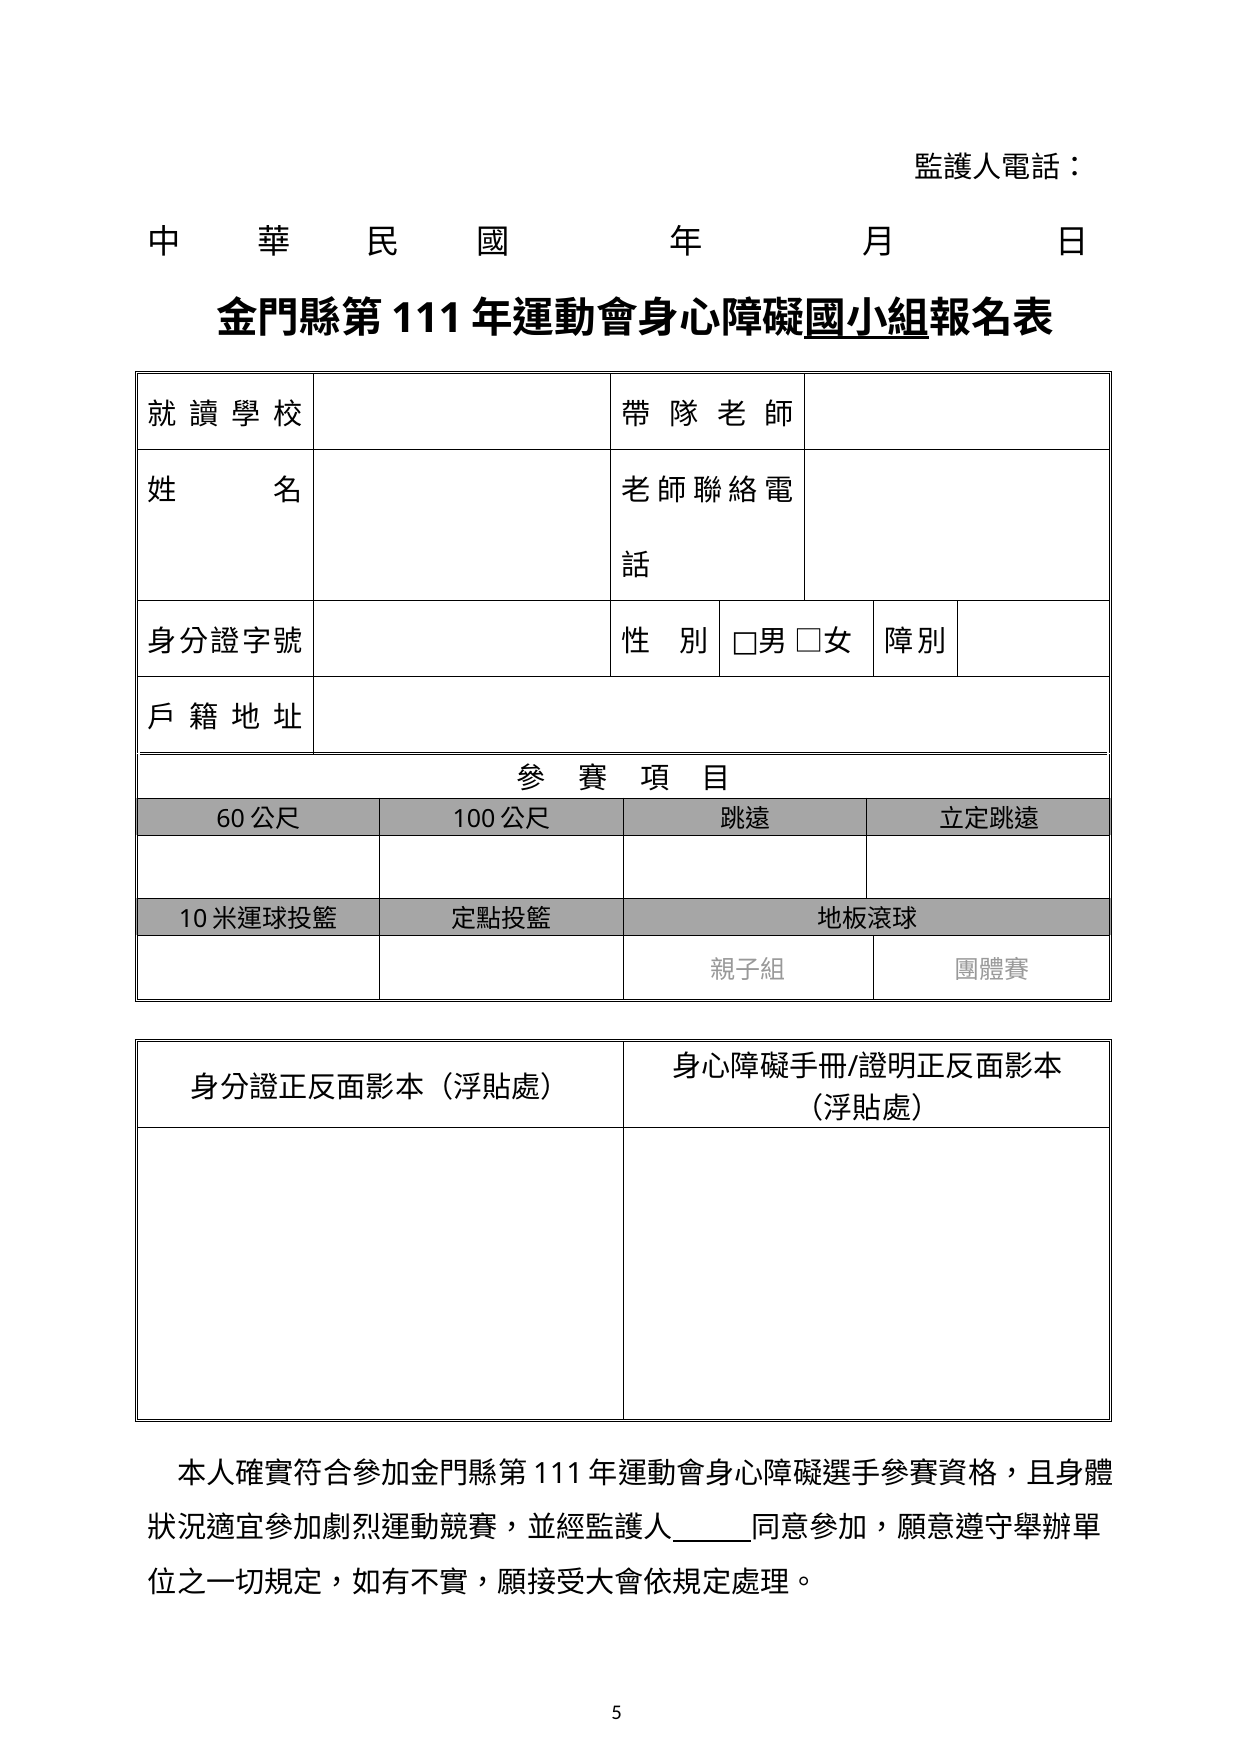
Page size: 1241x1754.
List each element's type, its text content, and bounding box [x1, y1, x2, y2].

text 本人確實符合參加金門縣第111年運動會身心障礙選手參賽資格，且身體狀況適宜參加劇烈運動競賽，並經監護人 同意參加，願意遵守舉辦單位之一切規定，如有不實，願接受大會依規定處理。 [148, 1440, 1122, 1603]
text 監護人電話： [148, 127, 1089, 202]
table_cell [624, 836, 866, 898]
table_cell 100公尺 [380, 799, 623, 835]
table_cell [138, 836, 379, 898]
text 金門縣第111年運動會身心障礙國小組報名表 [148, 277, 1122, 352]
table_cell [138, 936, 379, 998]
table_cell 障別 [874, 601, 957, 676]
text 中 華 民 國 年 月 日 [148, 202, 1089, 277]
table_cell [958, 601, 1109, 676]
table_cell 姓名 [138, 450, 313, 600]
table_cell [314, 601, 610, 676]
table_cell [314, 677, 1109, 752]
table_cell 10米運球投籃 [138, 899, 379, 935]
table_cell 老師聯絡電話 [611, 450, 804, 600]
table_header 就讀學校 [138, 374, 313, 449]
table_cell 60公尺 [138, 799, 379, 835]
table_cell [867, 836, 1109, 898]
table_header 帶隊老師 [611, 374, 804, 449]
table_cell [314, 450, 610, 600]
table_header [805, 374, 1109, 449]
table_cell [805, 450, 1109, 600]
table_cell 立定跳遠 [867, 799, 1109, 835]
table_cell 參 賽 項 目 [136, 752, 1111, 797]
table_cell 定點投籃 [380, 899, 623, 935]
table_cell 跳遠 [624, 799, 866, 835]
table_cell 身分證字號 [138, 601, 313, 676]
table_header 身心障礙手冊/證明正反面影本 （浮貼處） [624, 1042, 1109, 1127]
table_cell 親子組 [624, 936, 873, 998]
table_cell □男 □女 [720, 601, 873, 676]
table_cell [624, 1128, 1109, 1418]
table_cell [380, 836, 623, 898]
table_cell [138, 1128, 623, 1418]
table_header [314, 374, 610, 449]
table_cell [380, 936, 623, 998]
table_header 身分證正反面影本（浮貼處） [138, 1042, 623, 1127]
table_cell 團體賽 [874, 936, 1109, 998]
table_cell 地板滾球 [624, 899, 1109, 935]
table_cell 性別 [611, 601, 719, 676]
table_cell 戶籍地址 [138, 677, 313, 752]
